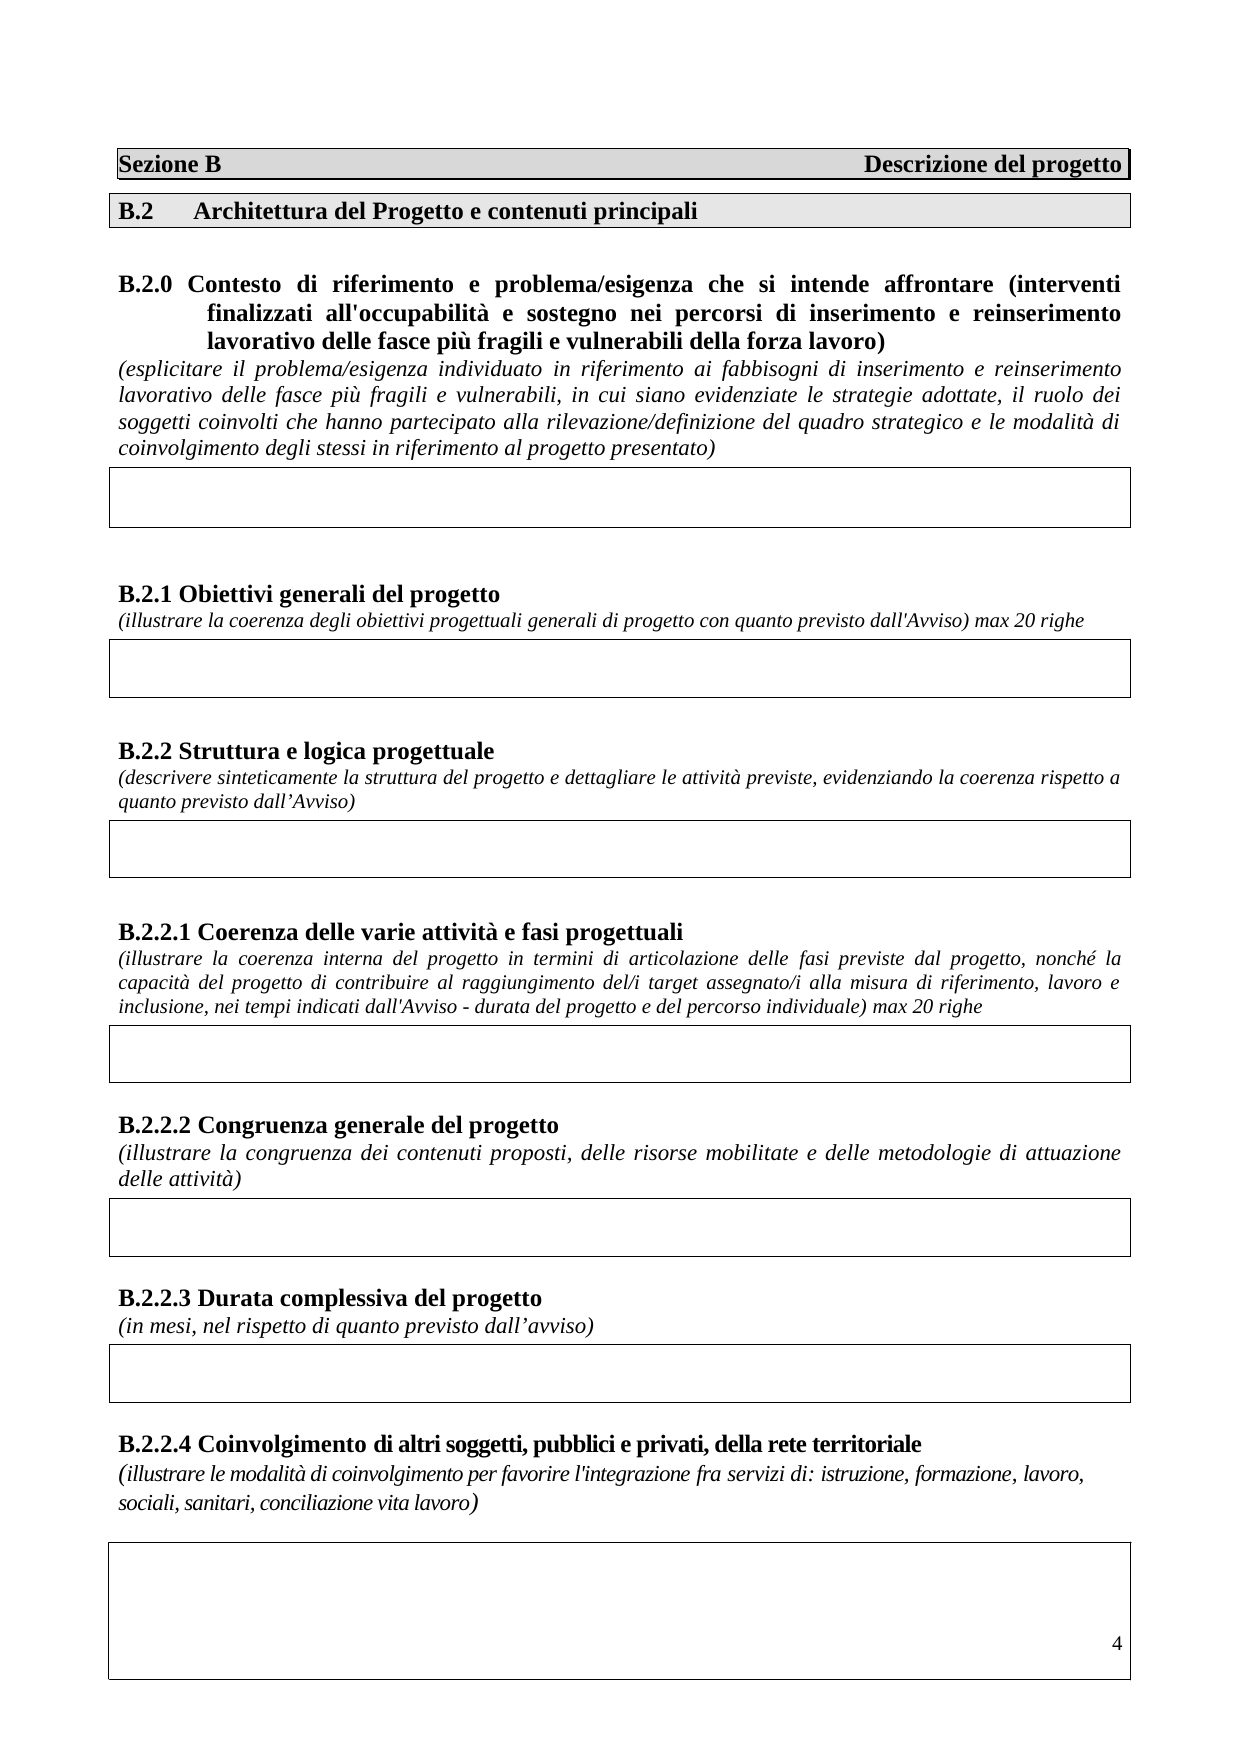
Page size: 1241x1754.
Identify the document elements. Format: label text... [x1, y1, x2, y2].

text B.2 Architettura del Progetto e contenuti principali [110, 194, 1130, 227]
text B.2.2.1 Coerenza delle varie attività e fasi progettuali [118, 917, 1122, 946]
subtitle B.2.2.4 Coinvolgimento di altri soggetti, pubblici e privati, della rete territoriale [118, 1429, 1122, 1458]
text B.2.0 Contesto di riferimento e problema/esigenza che si intende affrontare (interventi finalizzati all'occupabilità e sostegno nei percorsi di inserimento e reinserimento lavorativo delle fasce più fragili e vulnerabili della forza lavoro) [118, 269, 1122, 355]
text (in mesi, nel rispetto di quanto previsto dall’avviso) [118, 1312, 1122, 1338]
text B.2.1 Obiettivi generali del progetto [118, 579, 1122, 608]
text (descrivere sinteticamente la struttura del progetto e dettagliare le attività previste, evidenziando la coerenza rispetto a quanto previsto dall’Avviso) [118, 765, 1122, 813]
text (illustrare la congruenza dei contenuti proposti, delle risorse mobilitate e delle metodologie di attuazione delle attività) [118, 1139, 1122, 1191]
text B.2.2 Struttura e logica progettuale [118, 736, 1122, 765]
subtitle (illustrare le modalità di coinvolgimento per favorire l'integrazione fra servizi di: istruzione, formazione, lavoro, sociali, sanitari, conciliazione vita lavoro) [118, 1458, 1122, 1516]
text (esplicitare il problema/esigenza individuato in riferimento ai fabbisogni di inserimento e reinserimento lavorativo delle fasce più fragili e vulnerabili, in cui siano evidenziate le strategie adottate, il ruolo dei soggetti coinvolti che hanno partecipato alla rilevazione/definizione del quadro strategico e le modalità di coinvolgimento degli stessi in riferimento al progetto presentato) [118, 355, 1122, 461]
text B.2.2.3 Durata complessiva del progetto [118, 1283, 1122, 1312]
text B.2.2.2 Congruenza generale del progetto [118, 1110, 1122, 1139]
subtitle Sezione B Descrizione del progetto [118, 149, 1128, 178]
text (illustrare la coerenza degli obiettivi progettuali generali di progetto con quanto previsto dall'Avviso) max 20 righe [118, 608, 1122, 632]
text (illustrare la coerenza interna del progetto in termini di articolazione delle fasi previste dal progetto, nonché la capacità del progetto di contribuire al raggiungimento del/i target assegnato/i alla misura di riferimento, lavoro e inclusione, nei tempi indicati dall'Avviso - durata del progetto e del percorso individuale) max 20 righe [118, 946, 1122, 1018]
